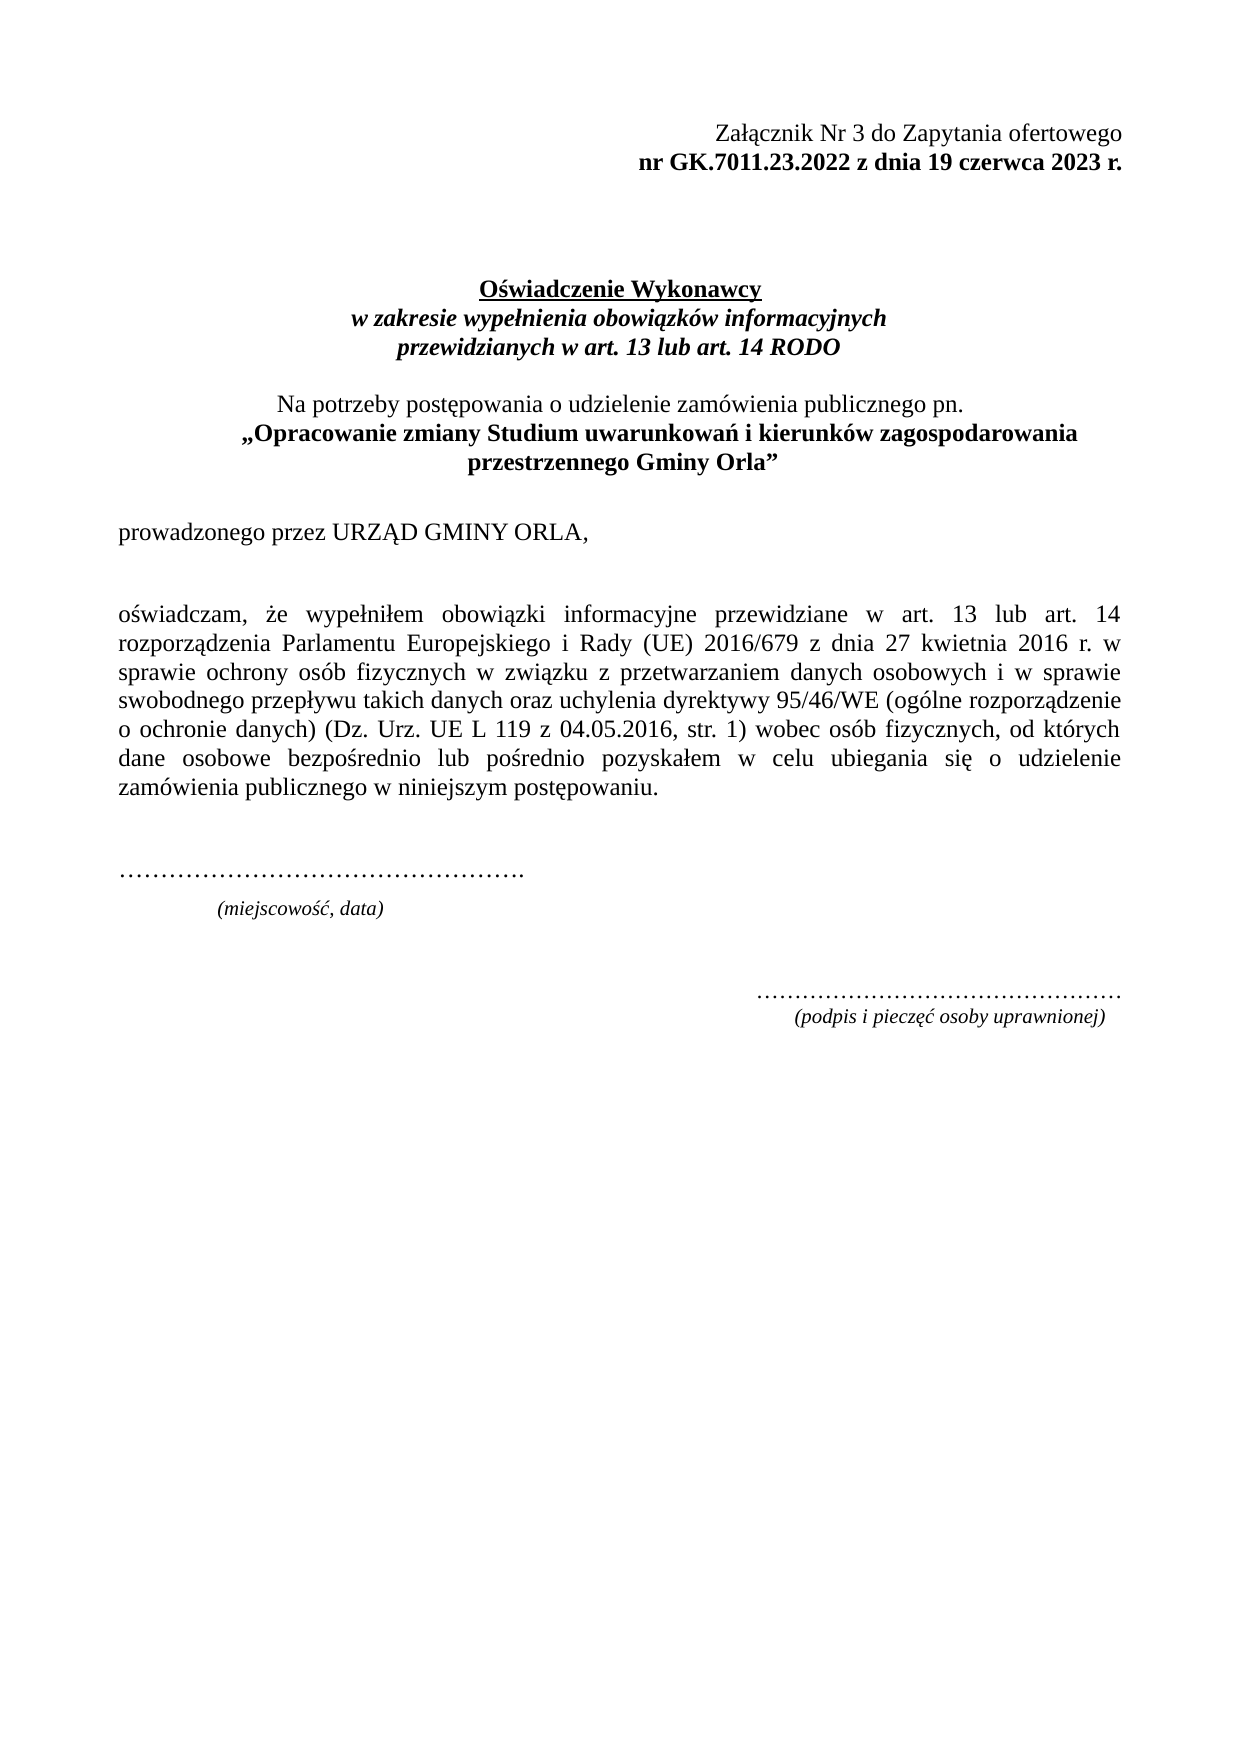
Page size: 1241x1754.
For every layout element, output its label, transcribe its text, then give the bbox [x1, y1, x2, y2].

text „Opracowanie zmiany Studium uwarunkowań i kierunków zagospodarowania przestrzennego Gminy Orla” [135, 418, 1111, 476]
text nr GK.7011.23.2022 z dnia 19 czerwca 2023 r. [118, 147, 1122, 176]
text oświadczam, że wypełniłem obowiązki informacyjne przewidziane w art. 13 lub art. 14 rozporządzenia Parlamentu Europejskiego i Rady (UE) 2016/679 z dnia 27 kwietnia 2016 r. w sprawie ochrony osób fizycznych w związku z przetwarzaniem danych osobowych i w sprawie swobodnego przepływu takich danych oraz uchylenia dyrektywy 95/46/WE (ogólne rozporządzenie o ochronie danych) (Dz. Urz. UE L 119 z 04.05.2016, str. 1) wobec osób fizycznych, od których dane osobowe bezpośrednio lub pośrednio pozyskałem w celu ubiegania się o udzielenie zamówienia publicznego w niniejszym postępowaniu. [118, 599, 1122, 801]
text prowadzonego przez URZĄD GMINY ORLA, [118, 517, 1122, 546]
text (miejscowość, data) [118, 896, 1048, 920]
text ………………………………………… [118, 977, 1122, 1003]
text Na potrzeby postępowania o udzielenie zamówienia publicznego pn. [118, 389, 1122, 418]
text Załącznik Nr 3 do Zapytania ofertowego [118, 118, 1122, 147]
text (podpis i pieczęć osoby uprawnionej) [118, 1003, 1107, 1028]
text przewidzianych w art. 13 lub art. 14 RODO [118, 332, 1122, 361]
text …………………………………………. [118, 854, 1122, 883]
text w zakresie wypełnienia obowiązków informacyjnych [118, 303, 1122, 332]
text Oświadczenie Wykonawcy [118, 274, 1122, 303]
